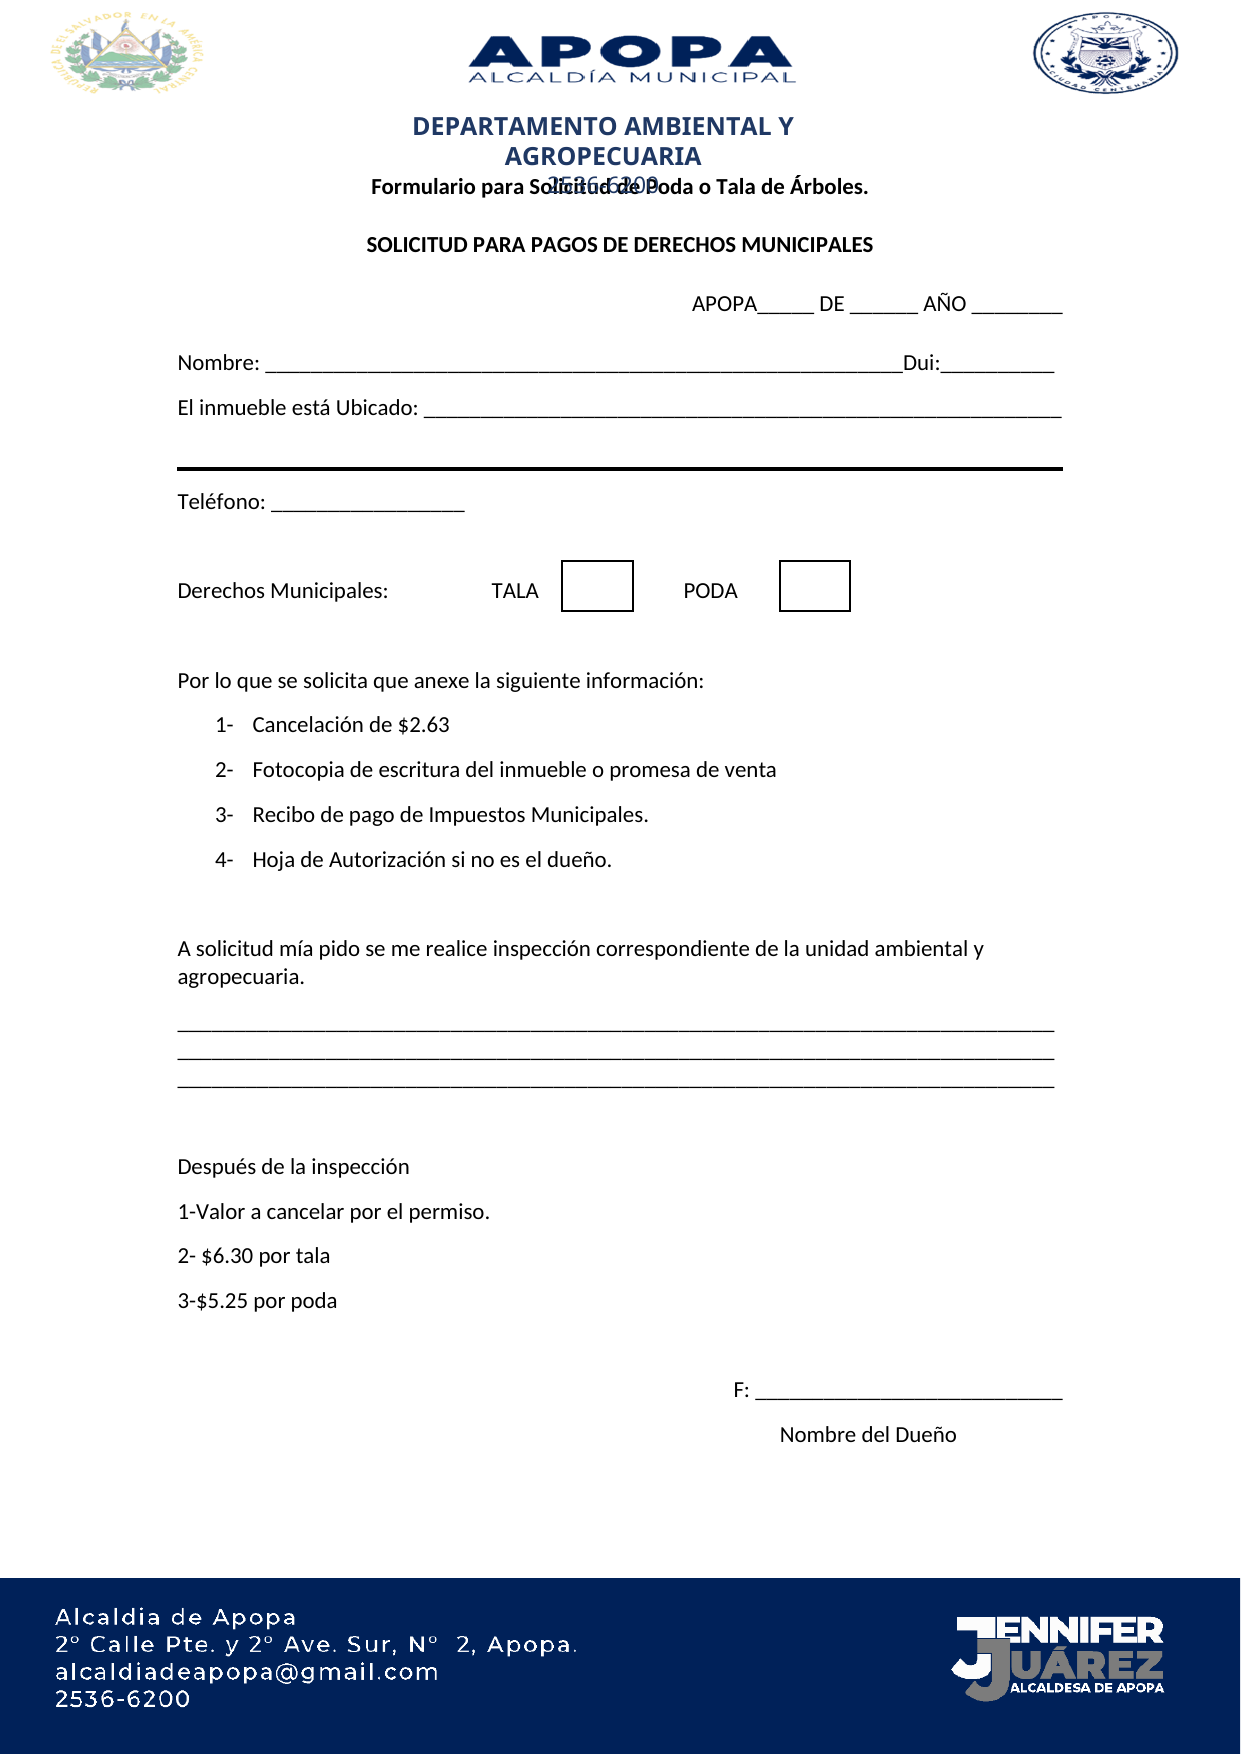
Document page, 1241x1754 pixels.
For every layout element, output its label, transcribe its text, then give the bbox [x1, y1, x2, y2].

text APOPA_____ DE ______ AÑO ________ [177, 289, 1063, 317]
text A solicitud mía pido se me realice inspección correspondiente de la unidad ambiental y agropecuaria. [177, 934, 1063, 990]
list Cancelación de $2.63 [215, 711, 1063, 739]
list Fotocopia de escritura del inmueble o promesa de venta [215, 755, 1063, 783]
text SOLICITUD PARA PAGOS DE DERECHOS MUNICIPALES [177, 231, 1063, 259]
text Nombre: ________________________________________________________Dui:__________ [177, 348, 1063, 376]
text Formulario para Solicitud de Poda o Tala de Árboles. [177, 148, 1063, 200]
text Después de la inspección [177, 1152, 1063, 1180]
text Derechos Municipales: TALA [177, 577, 561, 604]
text Por lo que se solicita que anexe la siguiente información: [177, 666, 1063, 694]
text _______________________________________________________________________________________________________________________________________________________________________________________________________________________________________ [177, 1007, 1063, 1091]
text Teléfono: _________________ [177, 487, 1063, 515]
text El inmueble está Ubicado: ________________________________________________________ [177, 393, 1063, 421]
text F: ___________________________ [177, 1376, 1063, 1404]
text [851, 577, 1063, 604]
text 3-$5.25 por poda [177, 1286, 1063, 1314]
list Recibo de pago de Impuestos Municipales. [215, 800, 1063, 828]
text 1-Valor a cancelar por el permiso. [177, 1197, 1063, 1225]
text Nombre del Dueño [177, 1420, 1063, 1448]
list Hoja de Autorización si no es el dueño. [215, 845, 1063, 873]
text PODA [634, 577, 779, 604]
text 2- $6.30 por tala [177, 1242, 1063, 1269]
